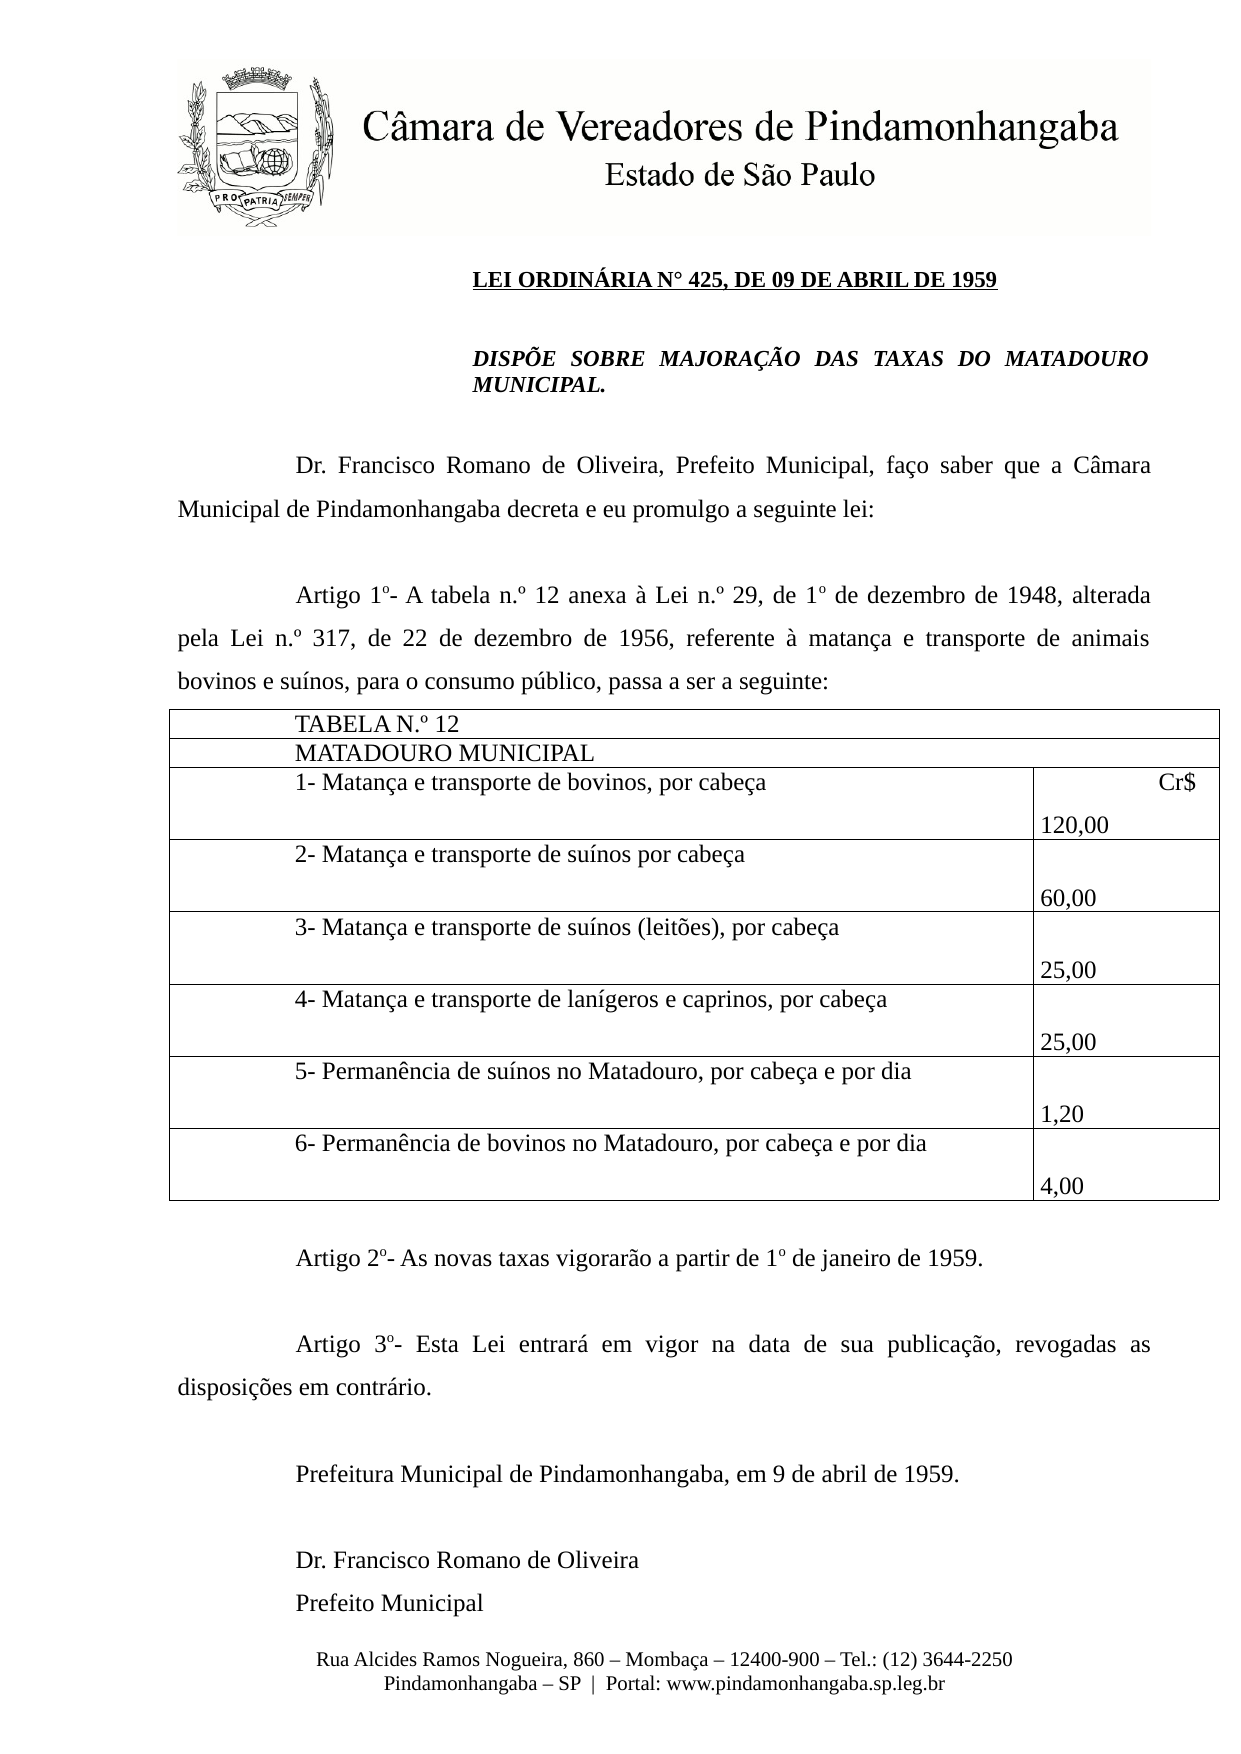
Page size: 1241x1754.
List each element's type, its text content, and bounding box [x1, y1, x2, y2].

picture [177, 59, 1152, 236]
table_cell 25,00 [1034, 912, 1219, 983]
text Dr. Francisco Romano de Oliveira, Prefeito Municipal, faço saber que a Câmara Municipal de Pindamonhangaba decreta e eu promulgo a seguinte lei: [177, 451, 1152, 522]
table_cell 25,00 [1034, 985, 1219, 1056]
table_cell 5- Permanência de suínos no Matadouro, por cabeça e por dia [170, 1057, 1033, 1128]
table_cell 60,00 [1034, 840, 1219, 911]
table_cell 1,20 [1034, 1057, 1219, 1128]
table_cell MATADOURO MUNICIPAL [170, 739, 1219, 767]
table_cell 4- Matança e transporte de lanígeros e caprinos, por cabeça [170, 985, 1033, 1056]
text DISPÕE SOBRE MAJORAÇÃO DAS TAXAS DO MATADOURO MUNICIPAL. [472, 345, 1152, 398]
text Artigo 1o- A tabela n.º 12 anexa à Lei n.º 29, de 1o de dezembro de 1948, alterada pela Lei n.º 317, de 22 de dezembro de 1956, referente à matança e transporte de animais bovinos e suínos, para o consumo público, passa a ser a seguinte: [177, 580, 1152, 695]
text Dr. Francisco Romano de Oliveira [177, 1545, 1152, 1574]
table_cell 6- Permanência de bovinos no Matadouro, por cabeça e por dia [170, 1129, 1033, 1200]
text LEI ORDINÁRIA N° 425, de 09 de abril de 1959 [177, 266, 1152, 292]
table_cell Cr$ 120,00 [1034, 768, 1219, 839]
text Artigo 3o- Esta Lei entrará em vigor na data de sua publicação, revogadas as disposições em contrário. [177, 1329, 1152, 1401]
text Prefeito Municipal [177, 1588, 1152, 1617]
table_cell 3- Matança e transporte de suínos (leitões), por cabeça [170, 912, 1033, 983]
table_cell 1- Matança e transporte de bovinos, por cabeça [170, 768, 1033, 839]
text Prefeitura Municipal de Pindamonhangaba, em 9 de abril de 1959. [177, 1459, 1152, 1487]
table_cell 4,00 [1034, 1129, 1219, 1200]
table_header TABELA N.º 12 [170, 710, 1219, 738]
table_cell 2- Matança e transporte de suínos por cabeça [170, 840, 1033, 911]
text Artigo 2o- As novas taxas vigorarão a partir de 1o de janeiro de 1959. [177, 1243, 1152, 1272]
